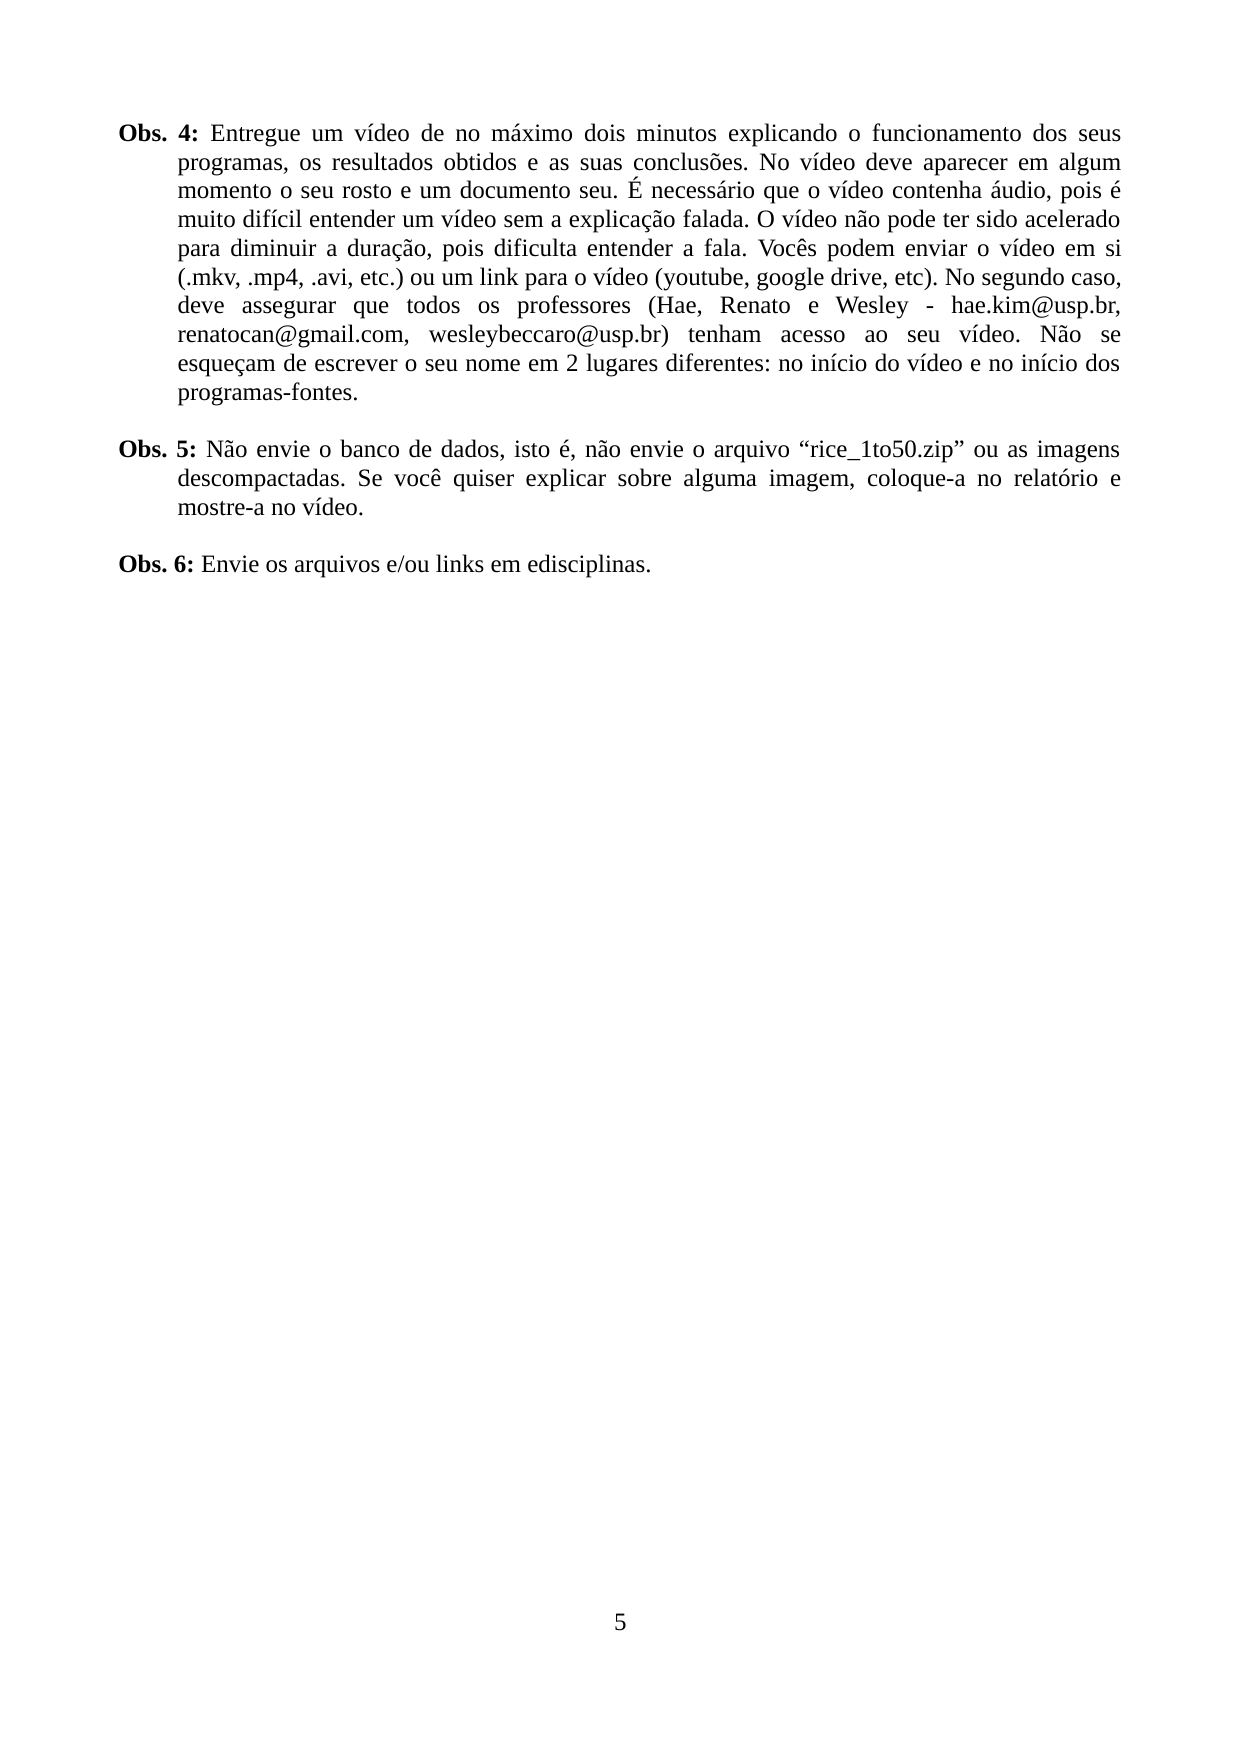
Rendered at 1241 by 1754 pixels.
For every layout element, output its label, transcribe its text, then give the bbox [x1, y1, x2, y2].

text Obs. 5: Não envie o banco de dados, isto é, não envie o arquivo “rice_1to50.zip” ou as imagens descompactadas. Se você quiser explicar sobre alguma imagem, coloque-a no relatório e mostre-a no vídeo. [118, 434, 1122, 521]
text Obs. 6: Envie os arquivos e/ou links em edisciplinas. [118, 549, 1122, 578]
text Obs. 4: Entregue um vídeo de no máximo dois minutos explicando o funcionamento dos seus programas, os resultados obtidos e as suas conclusões. No vídeo deve aparecer em algum momento o seu rosto e um documento seu. É necessário que o vídeo contenha áudio, pois é muito difícil entender um vídeo sem a explicação falada. O vídeo não pode ter sido acelerado para diminuir a duração, pois dificulta entender a fala. Vocês podem enviar o vídeo em si (.mkv, .mp4, .avi, etc.) ou um link para o vídeo (youtube, google drive, etc). No segundo caso, deve assegurar que todos os professores (Hae, Renato e Wesley - hae.kim@usp.br, renatocan@gmail.com, wesleybeccaro@usp.br) tenham acesso ao seu vídeo. Não se esqueçam de escrever o seu nome em 2 lugares diferentes: no início do vídeo e no início dos programas-fontes. [118, 118, 1122, 406]
